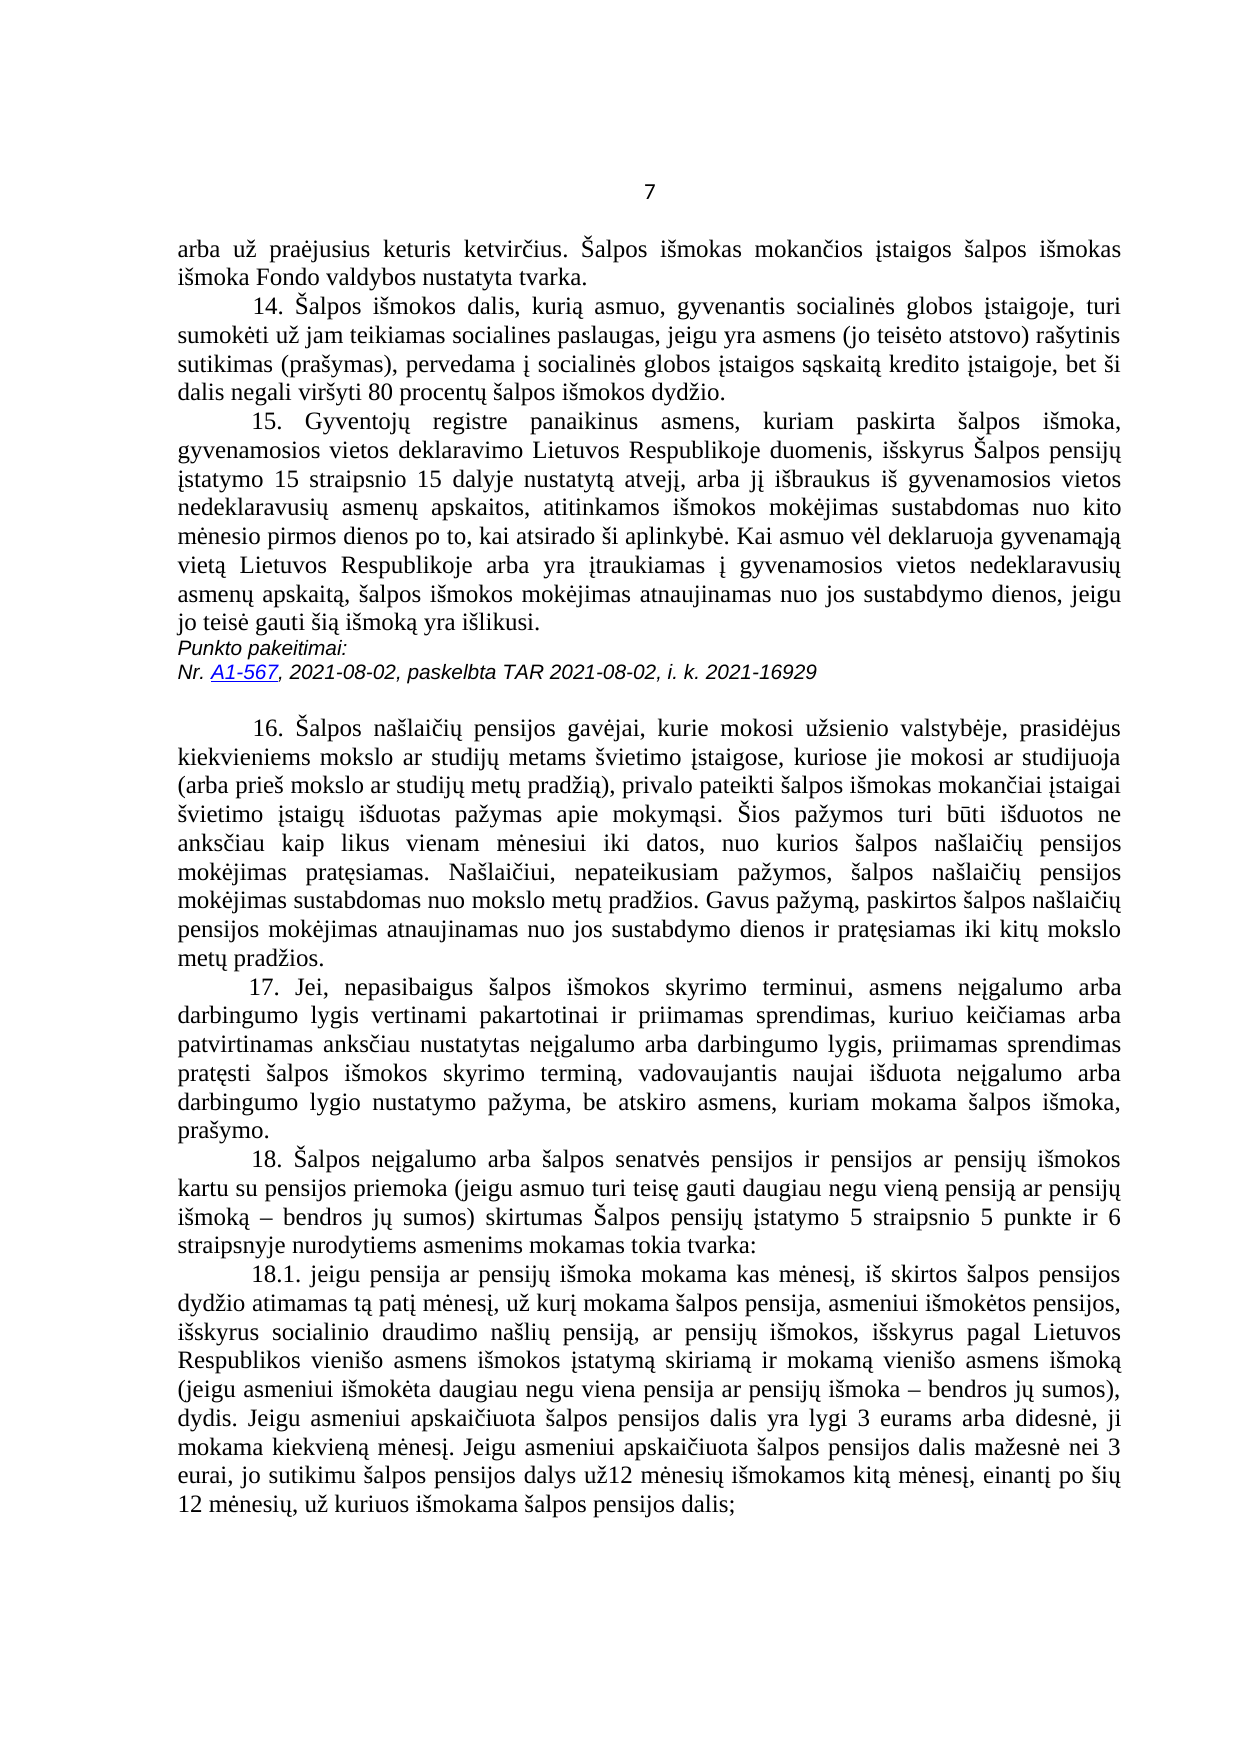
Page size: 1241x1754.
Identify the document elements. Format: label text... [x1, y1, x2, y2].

text 17. Jei, nepasibaigus šalpos išmokos skyrimo terminui, asmens neįgalumo arba darbingumo lygis vertinami pakartotinai ir priimamas sprendimas, kuriuo keičiamas arba patvirtinamas anksčiau nustatytas neįgalumo arba darbingumo lygis, priimamas sprendimas pratęsti šalpos išmokos skyrimo terminą, vadovaujantis naujai išduota neįgalumo arba darbingumo lygio nustatymo pažyma, be atskiro asmens, kuriam mokama šalpos išmoka, prašymo. [177, 972, 1122, 1144]
text 15. Gyventojų registre panaikinus asmens, kuriam paskirta šalpos išmoka, gyvenamosios vietos deklaravimo Lietuvos Respublikoje duomenis, išskyrus Šalpos pensijų įstatymo 15 straipsnio 15 dalyje nustatytą atvejį, arba jį išbraukus iš gyvenamosios vietos nedeklaravusių asmenų apskaitos, atitinkamos išmokos mokėjimas sustabdomas nuo kito mėnesio pirmos dienos po to, kai atsirado ši aplinkybė. Kai asmuo vėl deklaruoja gyvenamąją vietą Lietuvos Respublikoje arba yra įtraukiamas į gyvenamosios vietos nedeklaravusių asmenų apskaitą, šalpos išmokos mokėjimas atnaujinamas nuo jos sustabdymo dienos, jeigu jo teisė gauti šią išmoką yra išlikusi. [177, 406, 1122, 636]
text Nr. A1-567, 2021-08-02, paskelbta TAR 2021-08-02, i. k. 2021-16929 [177, 660, 1122, 684]
text 14. Šalpos išmokos dalis, kurią asmuo, gyvenantis socialinės globos įstaigoje, turi sumokėti už jam teikiamas socialines paslaugas, jeigu yra asmens (jo teisėto atstovo) rašytinis sutikimas (prašymas), pervedama į socialinės globos įstaigos sąskaitą kredito įstaigoje, bet ši dalis negali viršyti 80 procentų šalpos išmokos dydžio. [177, 291, 1122, 406]
text 18. Šalpos neįgalumo arba šalpos senatvės pensijos ir pensijos ar pensijų išmokos kartu su pensijos priemoka (jeigu asmuo turi teisę gauti daugiau negu vieną pensiją ar pensijų išmoką – bendros jų sumos) skirtumas Šalpos pensijų įstatymo 5 straipsnio 5 punkte ir 6 straipsnyje nurodytiems asmenims mokamas tokia tvarka: [177, 1144, 1122, 1259]
text Punkto pakeitimai: [177, 636, 1122, 660]
text 16. Šalpos našlaičių pensijos gavėjai, kurie mokosi užsienio valstybėje, prasidėjus kiekvieniems mokslo ar studijų metams švietimo įstaigose, kuriose jie mokosi ar studijuoja (arba prieš mokslo ar studijų metų pradžią), privalo pateikti šalpos išmokas mokančiai įstaigai švietimo įstaigų išduotas pažymas apie mokymąsi. Šios pažymos turi būti išduotos ne anksčiau kaip likus vienam mėnesiui iki datos, nuo kurios šalpos našlaičių pensijos mokėjimas pratęsiamas. Našlaičiui, nepateikusiam pažymos, šalpos našlaičių pensijos mokėjimas sustabdomas nuo mokslo metų pradžios. Gavus pažymą, paskirtos šalpos našlaičių pensijos mokėjimas atnaujinamas nuo jos sustabdymo dienos ir pratęsiamas iki kitų mokslo metų pradžios. [177, 713, 1122, 972]
text arba už praėjusius keturis ketvirčius. Šalpos išmokas mokančios įstaigos šalpos išmokas išmoka Fondo valdybos nustatyta tvarka. [177, 234, 1122, 291]
text 18.1. jeigu pensija ar pensijų išmoka mokama kas mėnesį, iš skirtos šalpos pensijos dydžio atimamas tą patį mėnesį, už kurį mokama šalpos pensija, asmeniui išmokėtos pensijos, išskyrus socialinio draudimo našlių pensiją, ar pensijų išmokos, išskyrus pagal Lietuvos Respublikos vienišo asmens išmokos įstatymą skiriamą ir mokamą vienišo asmens išmoką (jeigu asmeniui išmokėta daugiau negu viena pensija ar pensijų išmoka – bendros jų sumos), dydis. Jeigu asmeniui apskaičiuota šalpos pensijos dalis yra lygi 3 eurams arba didesnė, ji mokama kiekvieną mėnesį. Jeigu asmeniui apskaičiuota šalpos pensijos dalis mažesnė nei 3 eurai, jo sutikimu šalpos pensijos dalys už12 mėnesių išmokamos kitą mėnesį, einantį po šių 12 mėnesių, už kuriuos išmokama šalpos pensijos dalis; [177, 1259, 1122, 1518]
